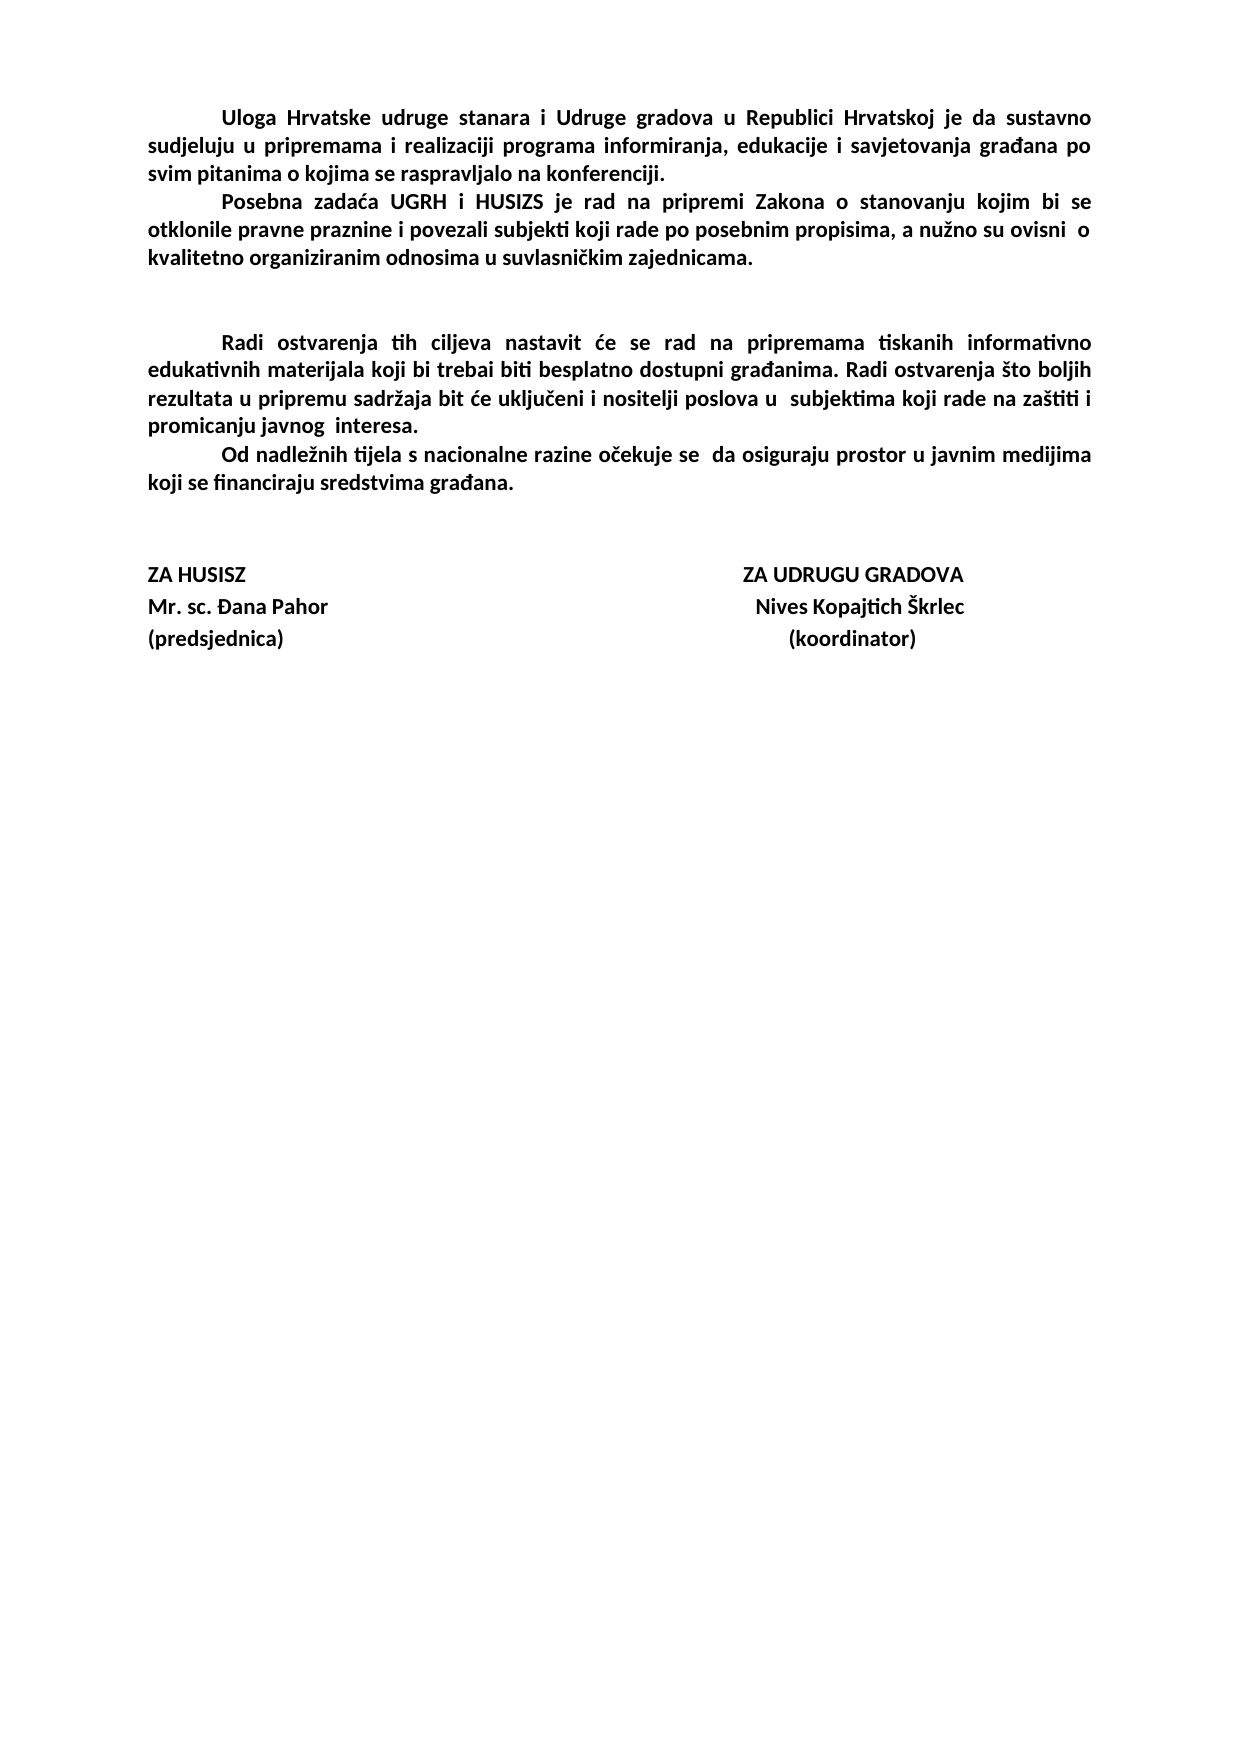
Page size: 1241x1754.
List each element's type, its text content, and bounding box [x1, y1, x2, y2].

text Mr. sc. Đana Pahor Nives Kopajtich Škrlec [148, 592, 1093, 620]
text (predsjednica) (koordinator) [148, 624, 1093, 652]
text Uloga Hrvatske udruge stanara i Udruge gradova u Republici Hrvatskoj je da sustavno sudjeluju u pripremama i realizaciji programa informiranja, edukacije i savjetovanja građana po svim pitanima o kojima se raspravljalo na konferenciji. [148, 103, 1093, 187]
text Radi ostvarenja tih ciljeva nastavit će se rad na pripremama tiskanih informativno edukativnih materijala koji bi trebai biti besplatno dostupni građanima. Radi ostvarenja što boljih rezultata u pripremu sadržaja bit će uključeni i nositelji poslova u subjektima koji rade na zaštiti i promicanju javnog interesa. [148, 328, 1093, 440]
text ZA HUSISZ ZA UDRUGU GRADOVA [148, 560, 1093, 588]
text Posebna zadaća UGRH i HUSIZS je rad na pripremi Zakona o stanovanju kojim bi se otklonile pravne praznine i povezali subjekti koji rade po posebnim propisima, a nužno su ovisni o kvalitetno organiziranim odnosima u suvlasničkim zajednicama. [148, 187, 1093, 272]
text Od nadležnih tijela s nacionalne razine očekuje se da osiguraju prostor u javnim medijima koji se financiraju sredstvima građana. [148, 440, 1093, 496]
